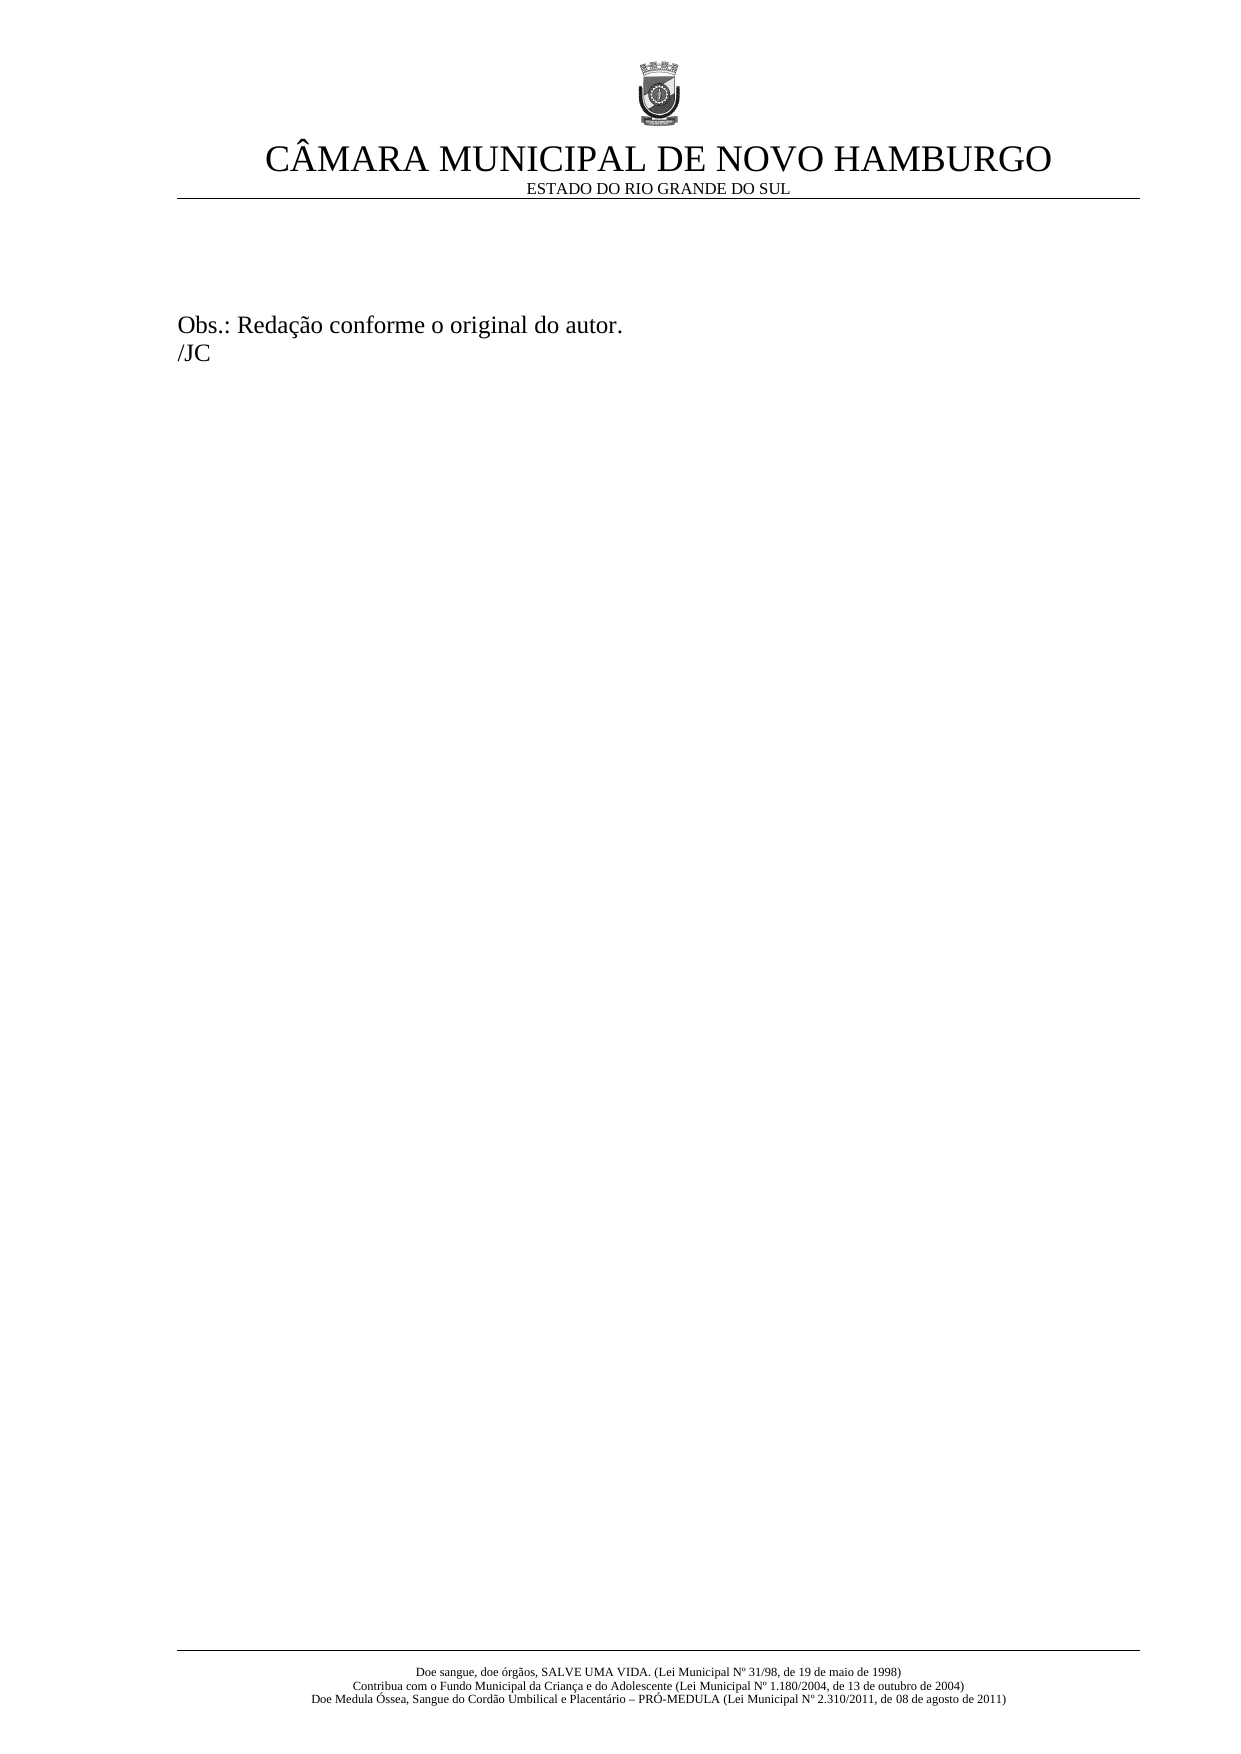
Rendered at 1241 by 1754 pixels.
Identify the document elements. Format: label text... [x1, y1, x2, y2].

text Obs.: Redação conforme o original do autor. [177, 311, 1140, 339]
text /JC [177, 339, 1140, 367]
